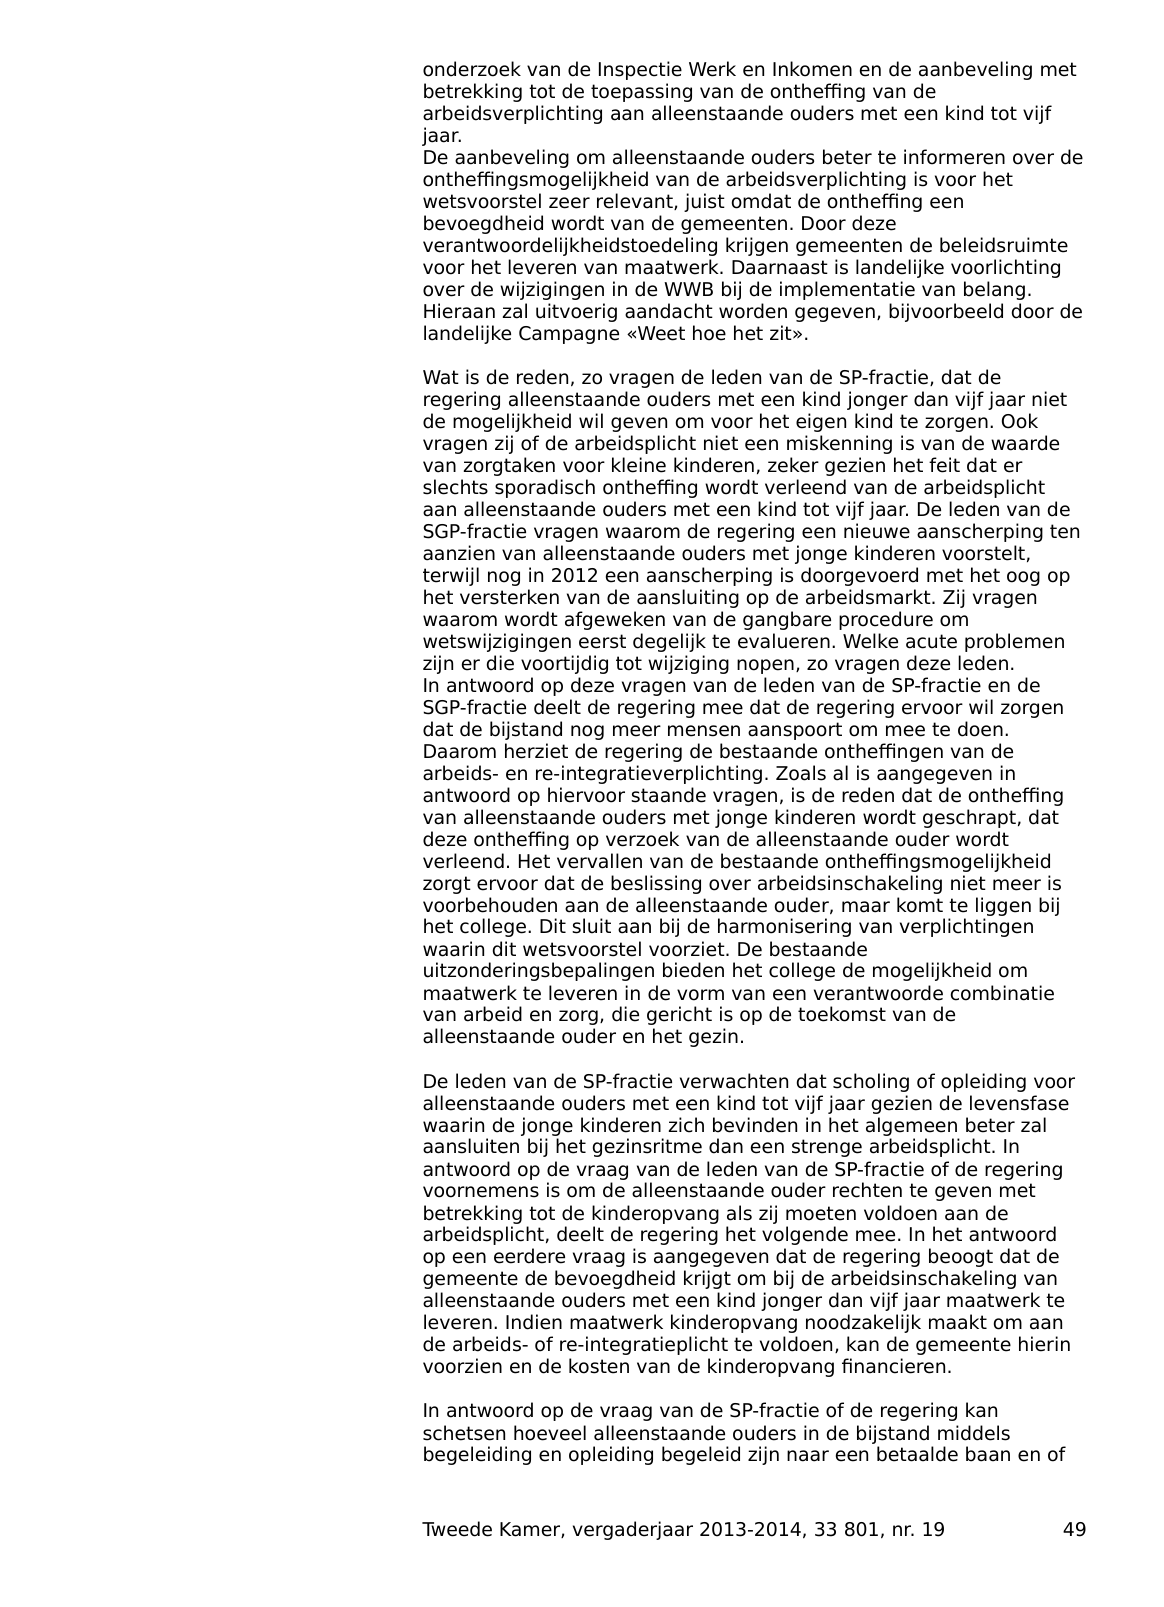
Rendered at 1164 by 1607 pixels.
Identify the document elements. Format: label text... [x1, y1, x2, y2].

text De leden van de SP-fractie verwachten dat scholing of opleiding voor alleenstaande ouders met een kind tot vijf jaar gezien de levensfase waarin de jonge kinderen zich bevinden in het algemeen beter zal aansluiten bij het gezinsritme dan een strenge arbeidsplicht. In antwoord op de vraag van de leden van de SP-fractie of de regering voornemens is om de alleenstaande ouder rechten te geven met betrekking tot de kinderopvang als zij moeten voldoen aan de arbeidsplicht, deelt de regering het volgende mee. In het antwoord op een eerdere vraag is aangegeven dat de regering beoogt dat de gemeente de bevoegdheid krijgt om bij de arbeidsinschakeling van alleenstaande ouders met een kind jonger dan vijf jaar maatwerk te leveren. Indien maatwerk kinderopvang noodzakelijk maakt om aan de arbeids- of re-integratieplicht te voldoen, kan de gemeente hierin voorzien en de kosten van de kinderopvang financieren. [422, 1071, 1087, 1378]
text onderzoek van de Inspectie Werk en Inkomen en de aanbeveling met betrekking tot de toepassing van de ontheffing van de arbeidsverplichting aan alleenstaande ouders met een kind tot vijf jaar. [422, 59, 1087, 147]
text De aanbeveling om alleenstaande ouders beter te informeren over de ontheffingsmogelijkheid van de arbeidsverplichting is voor het wetsvoorstel zeer relevant, juist omdat de ontheffing een bevoegdheid wordt van de gemeenten. Door deze verantwoordelijkheidstoedeling krijgen gemeenten de beleidsruimte voor het leveren van maatwerk. Daarnaast is landelijke voorlichting over de wijzigingen in de WWB bij de implementatie van belang. Hieraan zal uitvoerig aandacht worden gegeven, bijvoorbeeld door de landelijke Campagne «Weet hoe het zit». [422, 147, 1087, 345]
text In antwoord op deze vragen van de leden van de SP-fractie en de SGP-fractie deelt de regering mee dat de regering ervoor wil zorgen dat de bijstand nog meer mensen aanspoort om mee te doen. Daarom herziet de regering de bestaande ontheffingen van de arbeids- en re-integratieverplichting. Zoals al is aangegeven in antwoord op hiervoor staande vragen, is de reden dat de ontheffing van alleenstaande ouders met jonge kinderen wordt geschrapt, dat deze ontheffing op verzoek van de alleenstaande ouder wordt verleend. Het vervallen van de bestaande ontheffingsmogelijkheid zorgt ervoor dat de beslissing over arbeidsinschakeling niet meer is voorbehouden aan de alleenstaande ouder, maar komt te liggen bij het college. Dit sluit aan bij de harmonisering van verplichtingen waarin dit wetsvoorstel voorziet. De bestaande uitzonderingsbepalingen bieden het college de mogelijkheid om maatwerk te leveren in de vorm van een verantwoorde combinatie van arbeid en zorg, die gericht is op de toekomst van de alleenstaande ouder en het gezin. [422, 675, 1087, 1048]
text In antwoord op de vraag van de SP-fractie of de regering kan schetsen hoeveel alleenstaande ouders in de bijstand middels begeleiding en opleiding begeleid zijn naar een betaalde baan en of [422, 1400, 1087, 1466]
text Wat is de reden, zo vragen de leden van de SP-fractie, dat de regering alleenstaande ouders met een kind jonger dan vijf jaar niet de mogelijkheid wil geven om voor het eigen kind te zorgen. Ook vragen zij of de arbeidsplicht niet een miskenning is van de waarde van zorgtaken voor kleine kinderen, zeker gezien het feit dat er slechts sporadisch ontheffing wordt verleend van de arbeidsplicht aan alleenstaande ouders met een kind tot vijf jaar. De leden van de SGP-fractie vragen waarom de regering een nieuwe aanscherping ten aanzien van alleenstaande ouders met jonge kinderen voorstelt, terwijl nog in 2012 een aanscherping is doorgevoerd met het oog op het versterken van de aansluiting op de arbeidsmarkt. Zij vragen waarom wordt afgeweken van de gangbare procedure om wetswijzigingen eerst degelijk te evalueren. Welke acute problemen zijn er die voortijdig tot wijziging nopen, zo vragen deze leden. [422, 367, 1087, 675]
